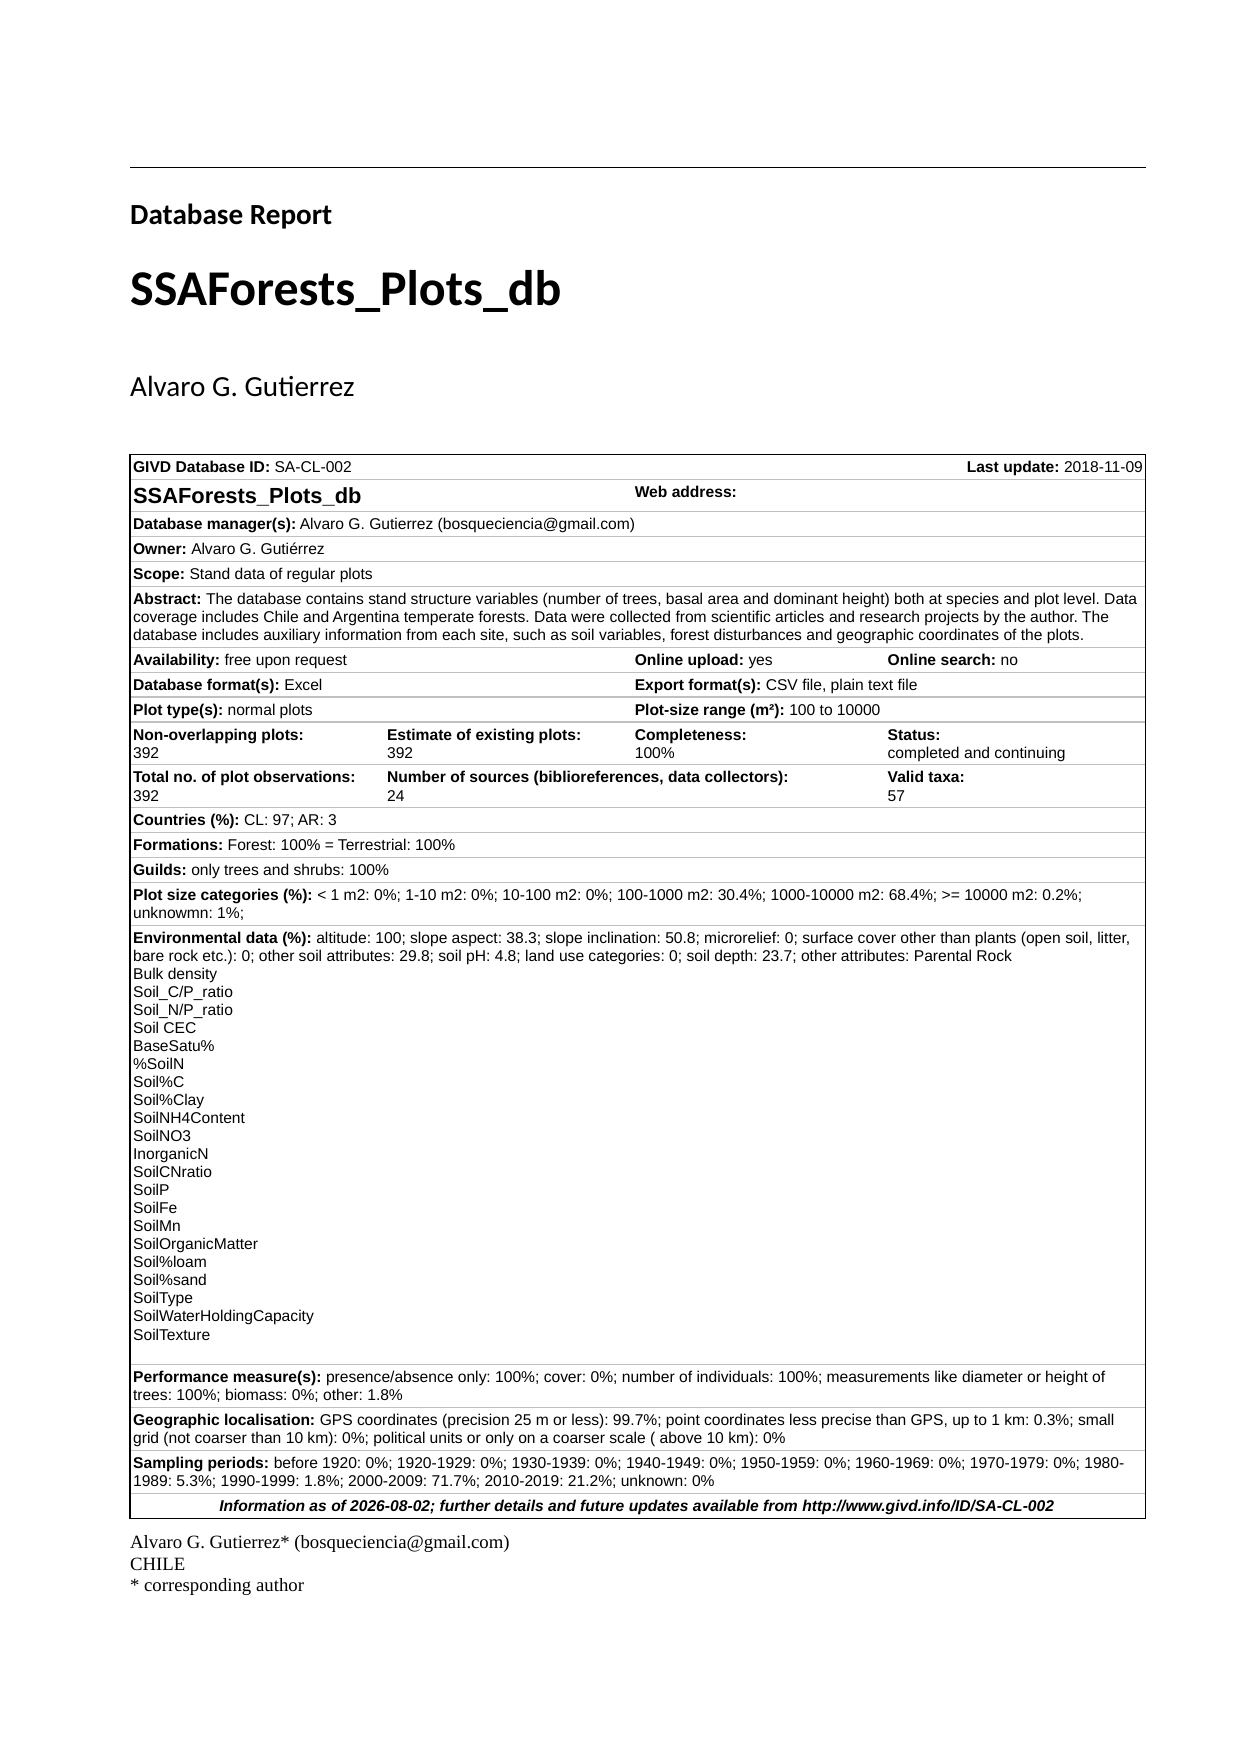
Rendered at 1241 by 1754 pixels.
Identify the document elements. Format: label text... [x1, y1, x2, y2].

table_header Last update: 2018-11-09 [944, 455, 1145, 479]
table_cell Guilds: only trees and shrubs: 100% [131, 858, 1145, 882]
table_cell Web address: [632, 480, 1145, 511]
table_cell Geographic localisation: GPS coordinates (precision 25 m or less): 99.7%; point coordinates less precise than GPS, up to 1 km: 0.3%; small grid (not coarser than 10 km): 0%; political units or only on a coarser scale ( above 10 km): 0% [131, 1408, 1145, 1450]
table_cell Performance measure(s): presence/absence only: 100%; cover: 0%; number of individuals: 100%; measurements like diameter or height of trees: 100%; biomass: 0%; other: 1.8% [131, 1365, 1145, 1407]
table_cell Online upload: yes [632, 648, 884, 672]
table_cell Status: completed and continuing [885, 723, 1145, 764]
table_cell Plot-size range (m²): 100 to 10000 [632, 698, 1145, 721]
table_cell Plot type(s): normal plots [131, 698, 632, 721]
table_cell Database format(s): Excel [131, 673, 632, 696]
table_cell SSAForests_Plots_db [131, 480, 632, 511]
table_cell Environmental data (%): altitude: 100; slope aspect: 38.3; slope inclination: 50.8; microrelief: 0; surface cover other than plants (open soil, litter, bare rock etc.): 0; other soil attributes: 29.8; soil pH: 4.8; land use categories: 0; soil depth: 23.7; other attributes: Parental Rock Bulk density Soil_C/P_ratio Soil_N/P_ratio Soil CEC BaseSatu% %SoilN Soil%C Soil%Clay SoilNH4Content SoilNO3 InorganicN SoilCNratio SoilP SoilFe SoilMn SoilOrganicMatter Soil%loam Soil%sand SoilType SoilWaterHoldingCapacity SoilTexture [131, 926, 1145, 1364]
table_cell Number of sources (biblioreferences, data collectors): 24 [384, 765, 884, 807]
table_cell Availability: free upon request [131, 648, 632, 672]
title SSAForests_Plots_db [130, 257, 1146, 318]
table_cell Formations: Forest: 100% = Terrestrial: 100% [131, 833, 1145, 857]
table_cell Owner: Alvaro G. Gutiérrez [131, 537, 1145, 561]
table_cell Abstract: The database contains stand structure variables (number of trees, basal area and dominant height) both at species and plot level. Data coverage includes Chile and Argentina temperate forests. Data were collected from scientific articles and research projects by the author. The database includes auxiliary information from each site, such as soil variables, forest disturbances and geographic coordinates of the plots. [131, 587, 1145, 647]
table_cell Plot size categories (%): < 1 m2: 0%; 1-10 m2: 0%; 10-100 m2: 0%; 100-1000 m2: 30.4%; 1000-10000 m2: 68.4%; >= 10000 m2: 0.2%; unknowmn: 1%; [131, 883, 1145, 925]
table_cell Total no. of plot observations: 392 [131, 765, 384, 807]
table_cell Non-overlapping plots: 392 [131, 723, 384, 764]
text Database Report [130, 196, 1146, 232]
table_cell Online search: no [885, 648, 1145, 672]
text Alvaro G. Gutierrez* (bosqueciencia@gmail.com) CHILE * corresponding author [130, 1531, 1146, 1596]
table_cell Estimate of existing plots: 392 [384, 723, 632, 764]
table_cell Valid taxa: 57 [885, 765, 1145, 807]
table_cell Database manager(s): Alvaro G. Gutierrez (bosqueciencia@gmail.com) [131, 512, 1145, 536]
table_cell Countries (%): CL: 97; AR: 3 [131, 808, 1145, 832]
text Alvaro G. Gutierrez [130, 368, 1146, 404]
table_header GIVD Database ID: SA-CL-002 [131, 455, 944, 479]
table_cell Completeness: 100% [632, 723, 884, 764]
table_cell Export format(s): CSV file, plain text file [632, 673, 1145, 696]
table_cell Scope: Stand data of regular plots [131, 562, 1145, 586]
table_cell Sampling periods: before 1920: 0%; 1920-1929: 0%; 1930-1939: 0%; 1940-1949: 0%; 1950-1959: 0%; 1960-1969: 0%; 1970-1979: 0%; 1980-1989: 5.3%; 1990-1999: 1.8%; 2000-2009: 71.7%; 2010-2019: 21.2%; unknown: 0% [131, 1451, 1145, 1493]
table_cell Information as of 2026-08-02; further details and future updates available from http://www.givd.info/ID/SA-CL-002 [131, 1494, 1145, 1518]
